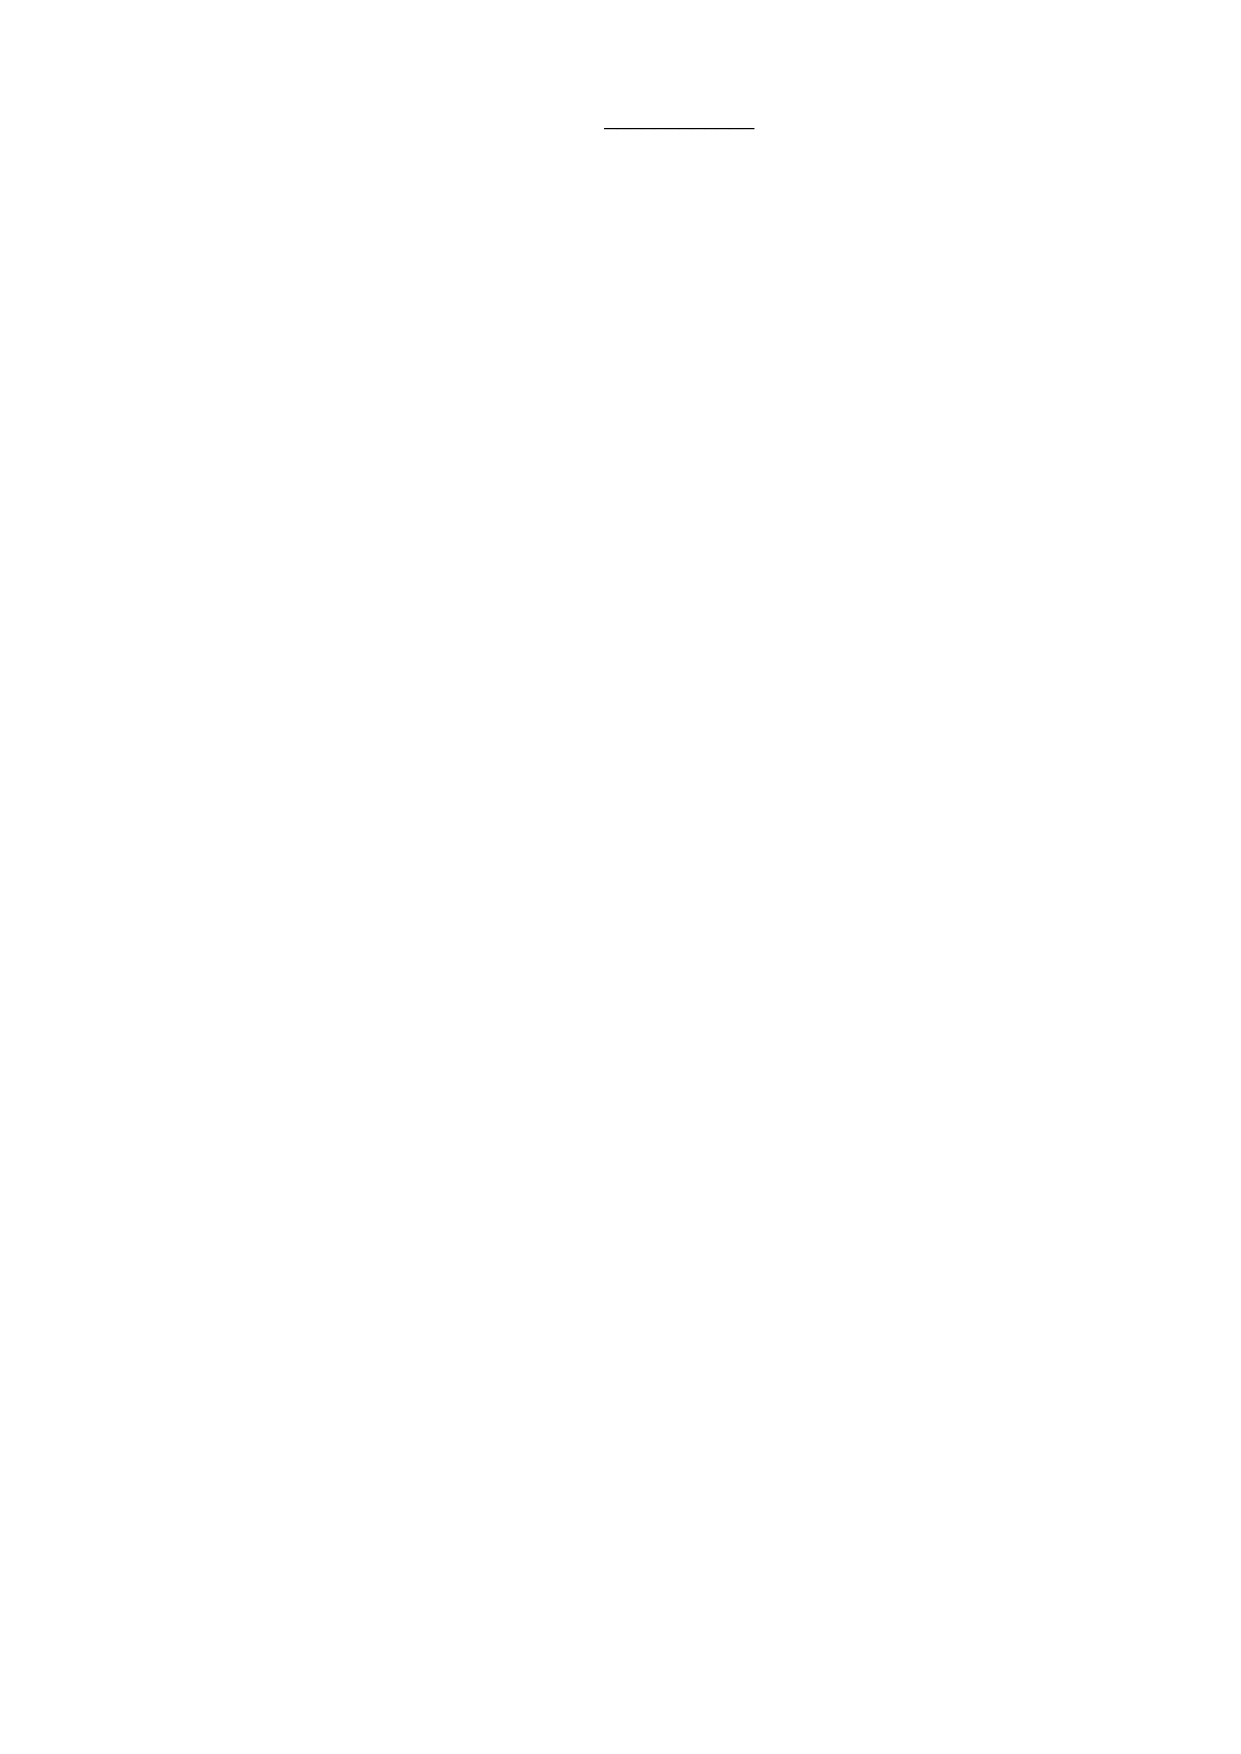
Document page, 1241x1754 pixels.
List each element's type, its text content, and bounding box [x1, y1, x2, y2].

text ____________ [177, 103, 1181, 131]
